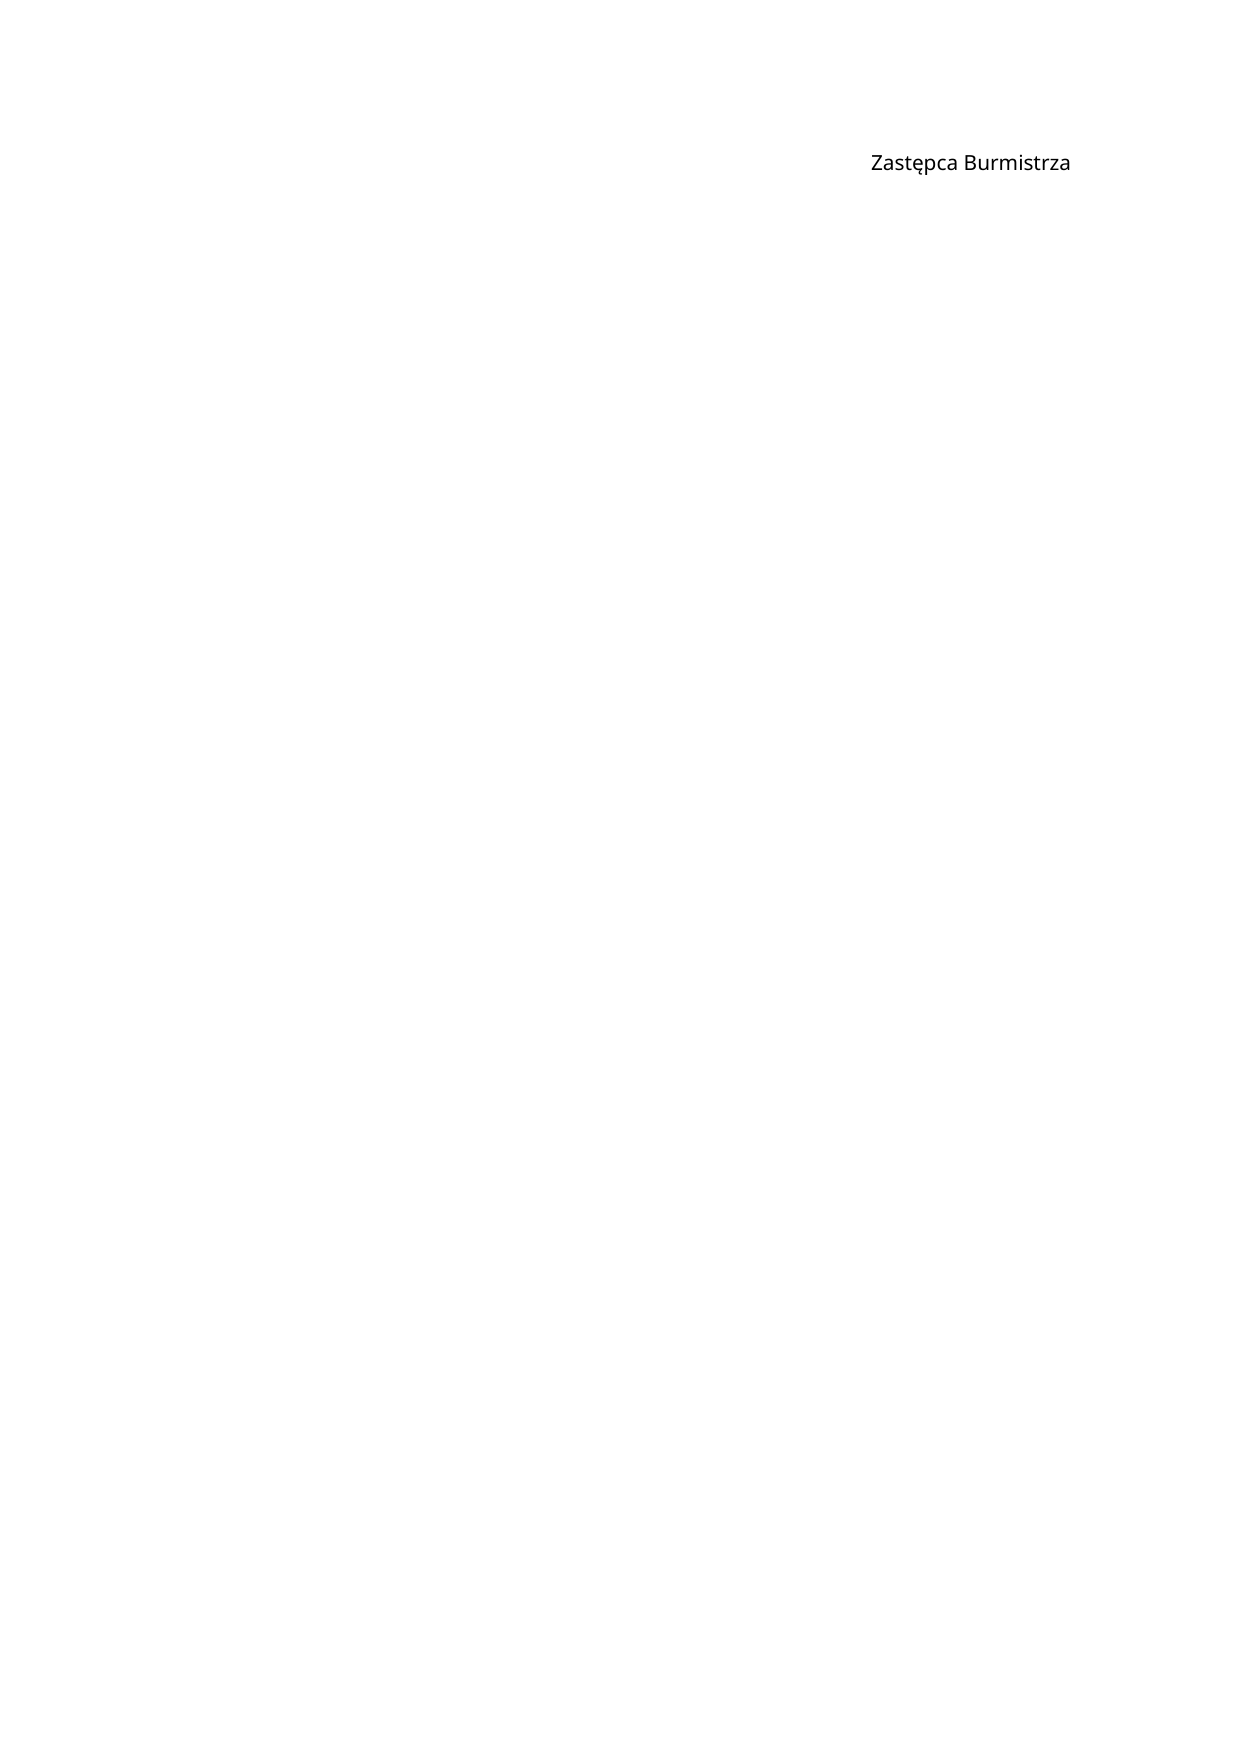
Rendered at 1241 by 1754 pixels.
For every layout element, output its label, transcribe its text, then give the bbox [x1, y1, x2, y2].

text Zastępca Burmistrza [148, 148, 1093, 176]
